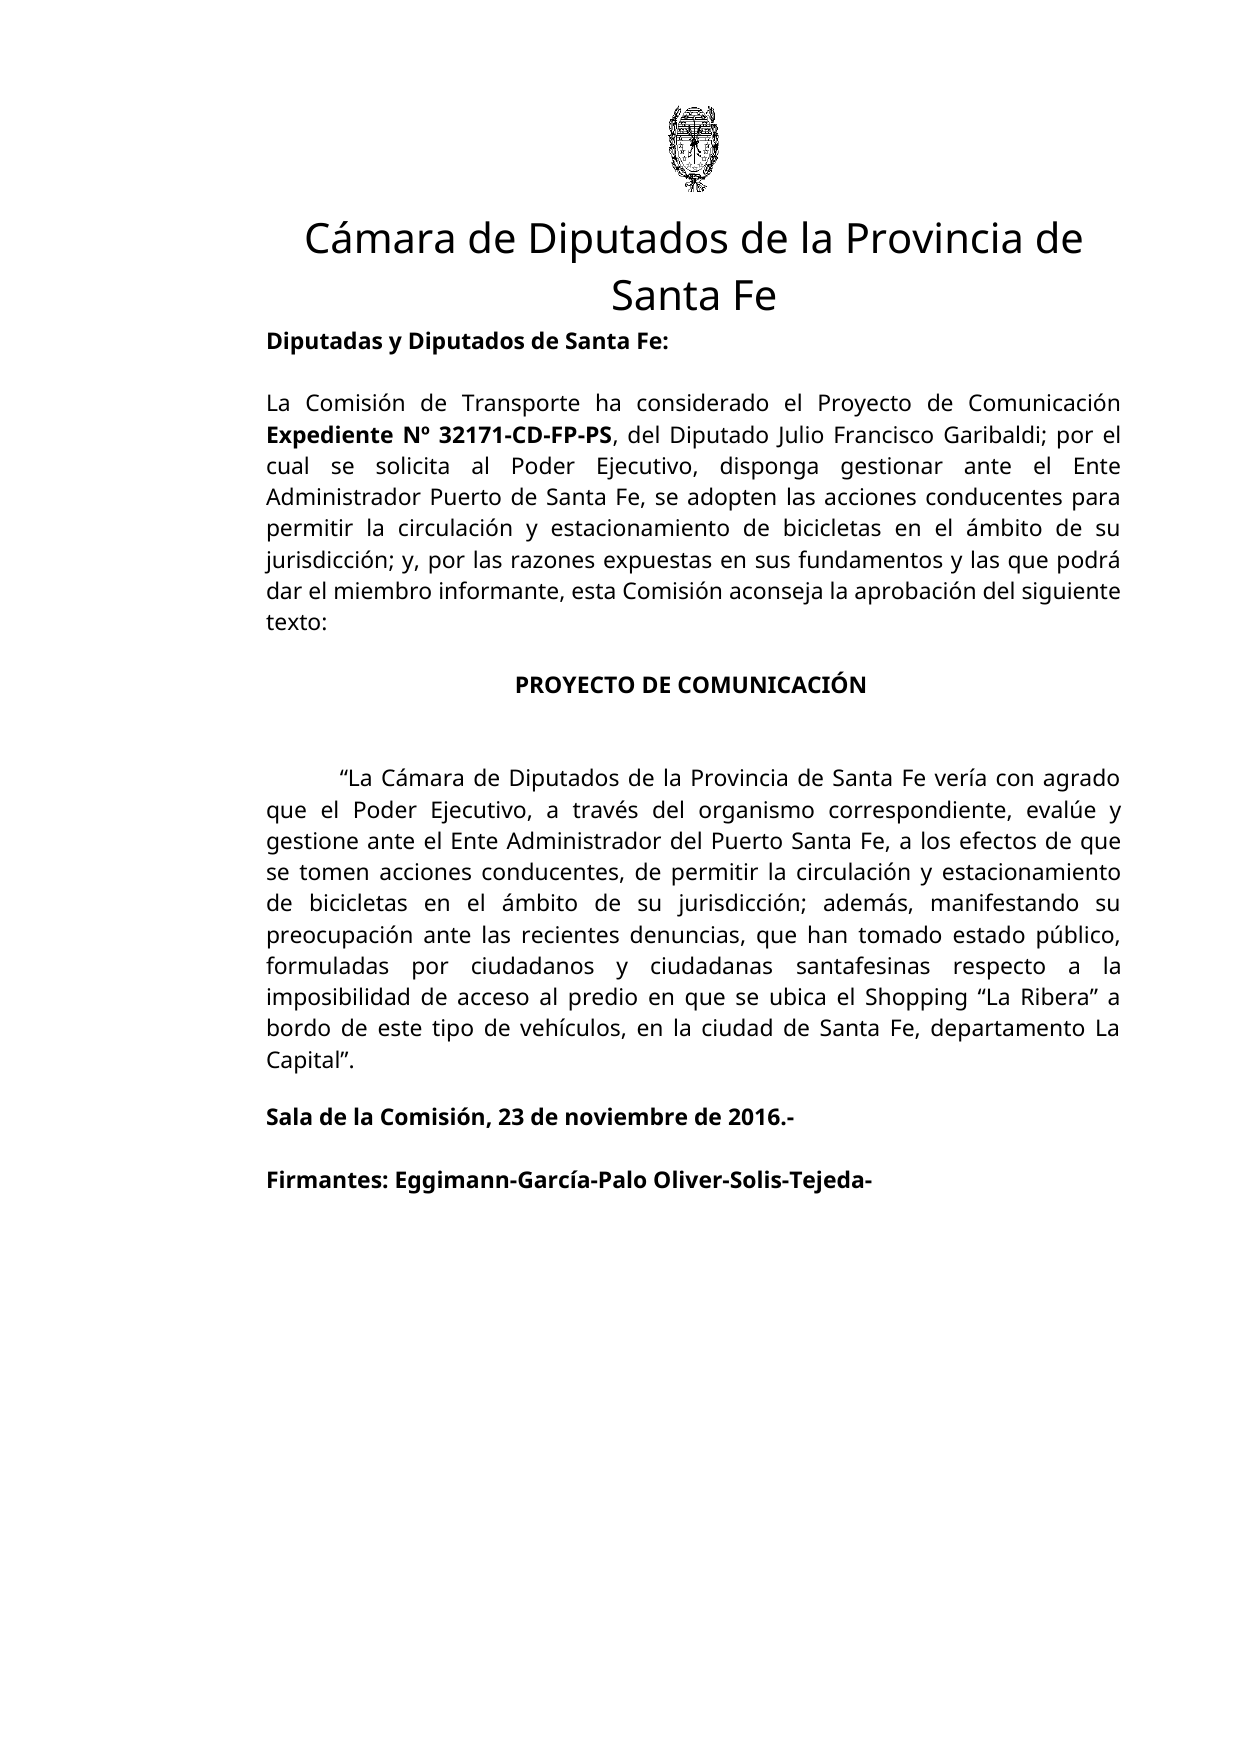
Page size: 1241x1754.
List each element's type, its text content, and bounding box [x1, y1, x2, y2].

text “La Cámara de Diputados de la Provincia de Santa Fe vería con agrado que el Poder Ejecutivo, a través del organismo correspondiente, evalúe y gestione ante el Ente Administrador del Puerto Santa Fe, a los efectos de que se tomen acciones conducentes, de permitir la circulación y estacionamiento de bicicletas en el ámbito de su jurisdicción; además, manifestando su preocupación ante las recientes denuncias, que han tomado estado público, formuladas por ciudadanos y ciudadanas santafesinas respecto a la imposibilidad de acceso al predio en que se ubica el Shopping “La Ribera” a bordo de este tipo de vehículos, en la ciudad de Santa Fe, departamento La Capital”. [266, 762, 1122, 1075]
text PROYECTO DE COMUNICACIÓN [266, 669, 1122, 700]
picture [660, 96, 728, 202]
text La Comisión de Transporte ha considerado el Proyecto de Comunicación Expediente Nº 32171-CD-FP-PS, del Diputado Julio Francisco Garibaldi; por el cual se solicita al Poder Ejecutivo, disponga gestionar ante el Ente Administrador Puerto de Santa Fe, se adopten las acciones conducentes para permitir la circulación y estacionamiento de bicicletas en el ámbito de su jurisdicción; y, por las razones expuestas en sus fundamentos y las que podrá dar el miembro informante, esta Comisión aconseja la aprobación del siguiente texto: [266, 387, 1122, 637]
text Firmantes: Eggimann-García-Palo Oliver-Solis-Tejeda- [266, 1164, 1122, 1195]
text Sala de la Comisión, 23 de noviembre de 2016.- [266, 1101, 1122, 1132]
text Diputadas y Diputados de Santa Fe: [266, 325, 1122, 356]
